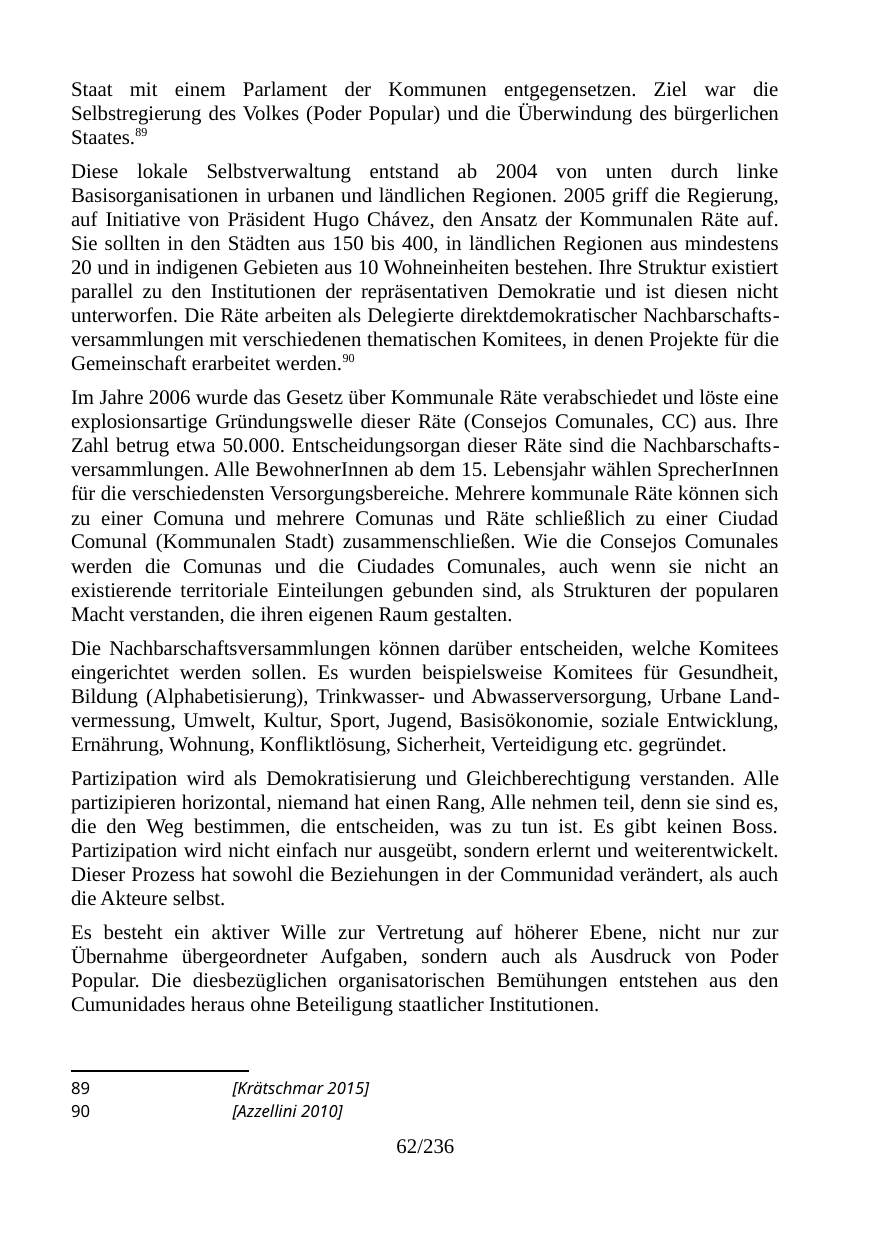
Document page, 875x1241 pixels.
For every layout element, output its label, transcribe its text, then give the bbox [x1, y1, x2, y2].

text [Azzellini 2010] [71, 1099, 779, 1122]
text [Krätschmar 2015] [71, 1077, 779, 1099]
text Im Jahre 2006 wurde das Gesetz über Kommunale Räte verabschiedet und löste eine explosionsartige Gründungswelle dieser Räte (Consejos Comunales, CC) aus. Ihre Zahl betrug etwa 50.000. Entscheidungsorgan dieser Räte sind die Nachbarschafts­versammlungen. Alle BewohnerInnen ab dem 15. Lebensjahr wählen SprecherInnen für die verschiedensten Versorgungsbereiche. Mehrere kommunale Räte können sich zu einer Comuna und mehrere Comunas und Räte schließlich zu einer Ciudad Comunal (Kommunalen Stadt) zusammenschließen. Wie die Consejos Comunales werden die Comunas und die Ciudades Comunales, auch wenn sie nicht an existierende territoriale Einteilungen gebunden sind, als Strukturen der popularen Macht verstanden, die ihren eigenen Raum gestalten. [71, 385, 779, 626]
text Staat mit einem Parlament der Kommunen entgegensetzen. Ziel war die Selbstregierung des Volkes (Poder Popular) und die Überwindung des bürgerlichen Staates. [71, 77, 779, 149]
text Partizipation wird als Demokratisierung und Gleichberechtigung verstanden. Alle partizipieren horizontal, niemand hat einen Rang, Alle nehmen teil, denn sie sind es, die den Weg bestimmen, die entscheiden, was zu tun ist. Es gibt keinen Boss. Partizipation wird nicht einfach nur ausgeübt, sondern erlernt und weiterentwickelt. Dieser Prozess hat sowohl die Beziehungen in der Communidad verändert, als auch die Akteure selbst. [71, 766, 779, 910]
text Diese lokale Selbstverwaltung entstand ab 2004 von unten durch linke Basisorganisationen in urbanen und ländlichen Regionen. 2005 griff die Regierung, auf Initiative von Präsident Hugo Chávez, den Ansatz der Kommunalen Räte auf. Sie sollten in den Städten aus 150 bis 400, in ländlichen Regionen aus mindestens 20 und in indigenen Gebieten aus 10 Wohneinheiten bestehen. Ihre Struktur existiert parallel zu den Institutionen der repräsentativen Demokratie und ist diesen nicht unterworfen. Die Räte arbeiten als Delegierte direktdemokratischer Nachbarschafts­versammlungen mit verschiedenen thematischen Komitees, in denen Projekte für die Gemeinschaft erarbeitet werden. [71, 159, 779, 375]
text Es besteht ein aktiver Wille zur Vertretung auf höherer Ebene, nicht nur zur Übernahme übergeordneter Aufgaben, sondern auch als Ausdruck von Poder Popular. Die diesbezüglichen organisatorischen Bemühungen entstehen aus den Cumunidades heraus ohne Beteiligung staatlicher Institutionen. [71, 920, 779, 1016]
text Die Nachbarschaftsversammlungen können darüber entscheiden, welche Komitees eingerichtet werden sollen. Es wurden beispielsweise Komitees für Gesundheit, Bildung (Alphabetisierung), Trinkwasser- und Abwasserversorgung, Urbane Land­vermessung, Umwelt, Kultur, Sport, Jugend, Basisökonomie, soziale Entwicklung, Ernährung, Wohnung, Konfliktlösung, Sicherheit, Verteidigung etc. gegründet. [71, 636, 779, 756]
